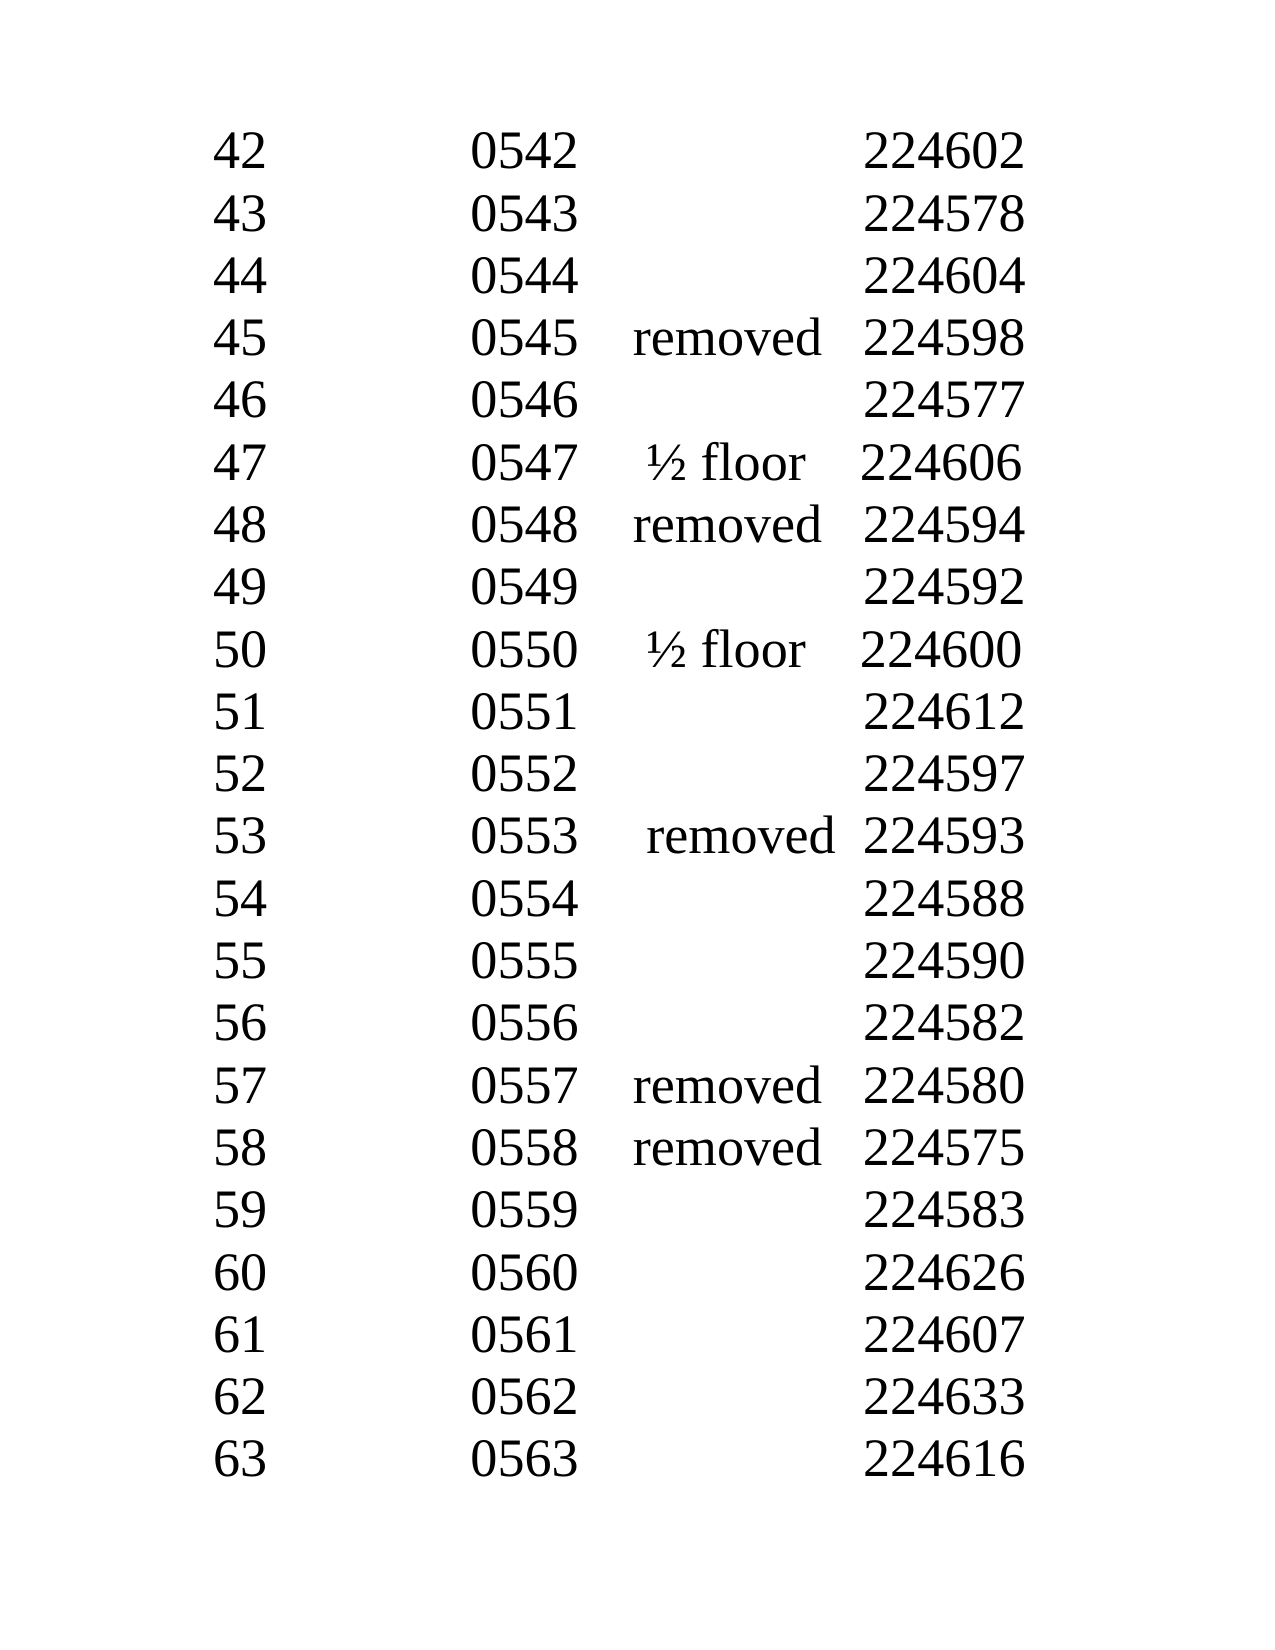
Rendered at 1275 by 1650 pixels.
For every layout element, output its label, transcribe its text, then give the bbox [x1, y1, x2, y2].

text 51 0551 224612 [118, 679, 1157, 741]
text 52 0552 224597 [118, 741, 1157, 803]
text 42 0542 224602 [118, 118, 1157, 180]
text 62 0562 224633 [118, 1364, 1157, 1426]
text 47 0547 ½ floor 224606 [118, 429, 1157, 492]
text 44 0544 224604 [118, 243, 1157, 305]
text 55 0555 224590 [118, 928, 1157, 990]
text 54 0554 224588 [118, 866, 1157, 928]
text 46 0546 224577 [118, 367, 1157, 429]
text 57 0557 removed 224580 [118, 1052, 1157, 1115]
text 59 0559 224583 [118, 1177, 1157, 1239]
text 58 0558 removed 224575 [118, 1115, 1157, 1177]
text 50 0550 ½ floor 224600 [118, 616, 1157, 679]
text 53 0553 removed 224593 [118, 803, 1157, 866]
text 56 0556 224582 [118, 990, 1157, 1052]
text 45 0545 removed 224598 [118, 305, 1157, 367]
text 61 0561 224607 [118, 1302, 1157, 1364]
text 60 0560 224626 [118, 1239, 1157, 1302]
text 48 0548 removed 224594 [118, 492, 1157, 554]
text 63 0563 224616 [118, 1426, 1157, 1488]
text 43 0543 224578 [118, 180, 1157, 243]
text 49 0549 224592 [118, 554, 1157, 616]
